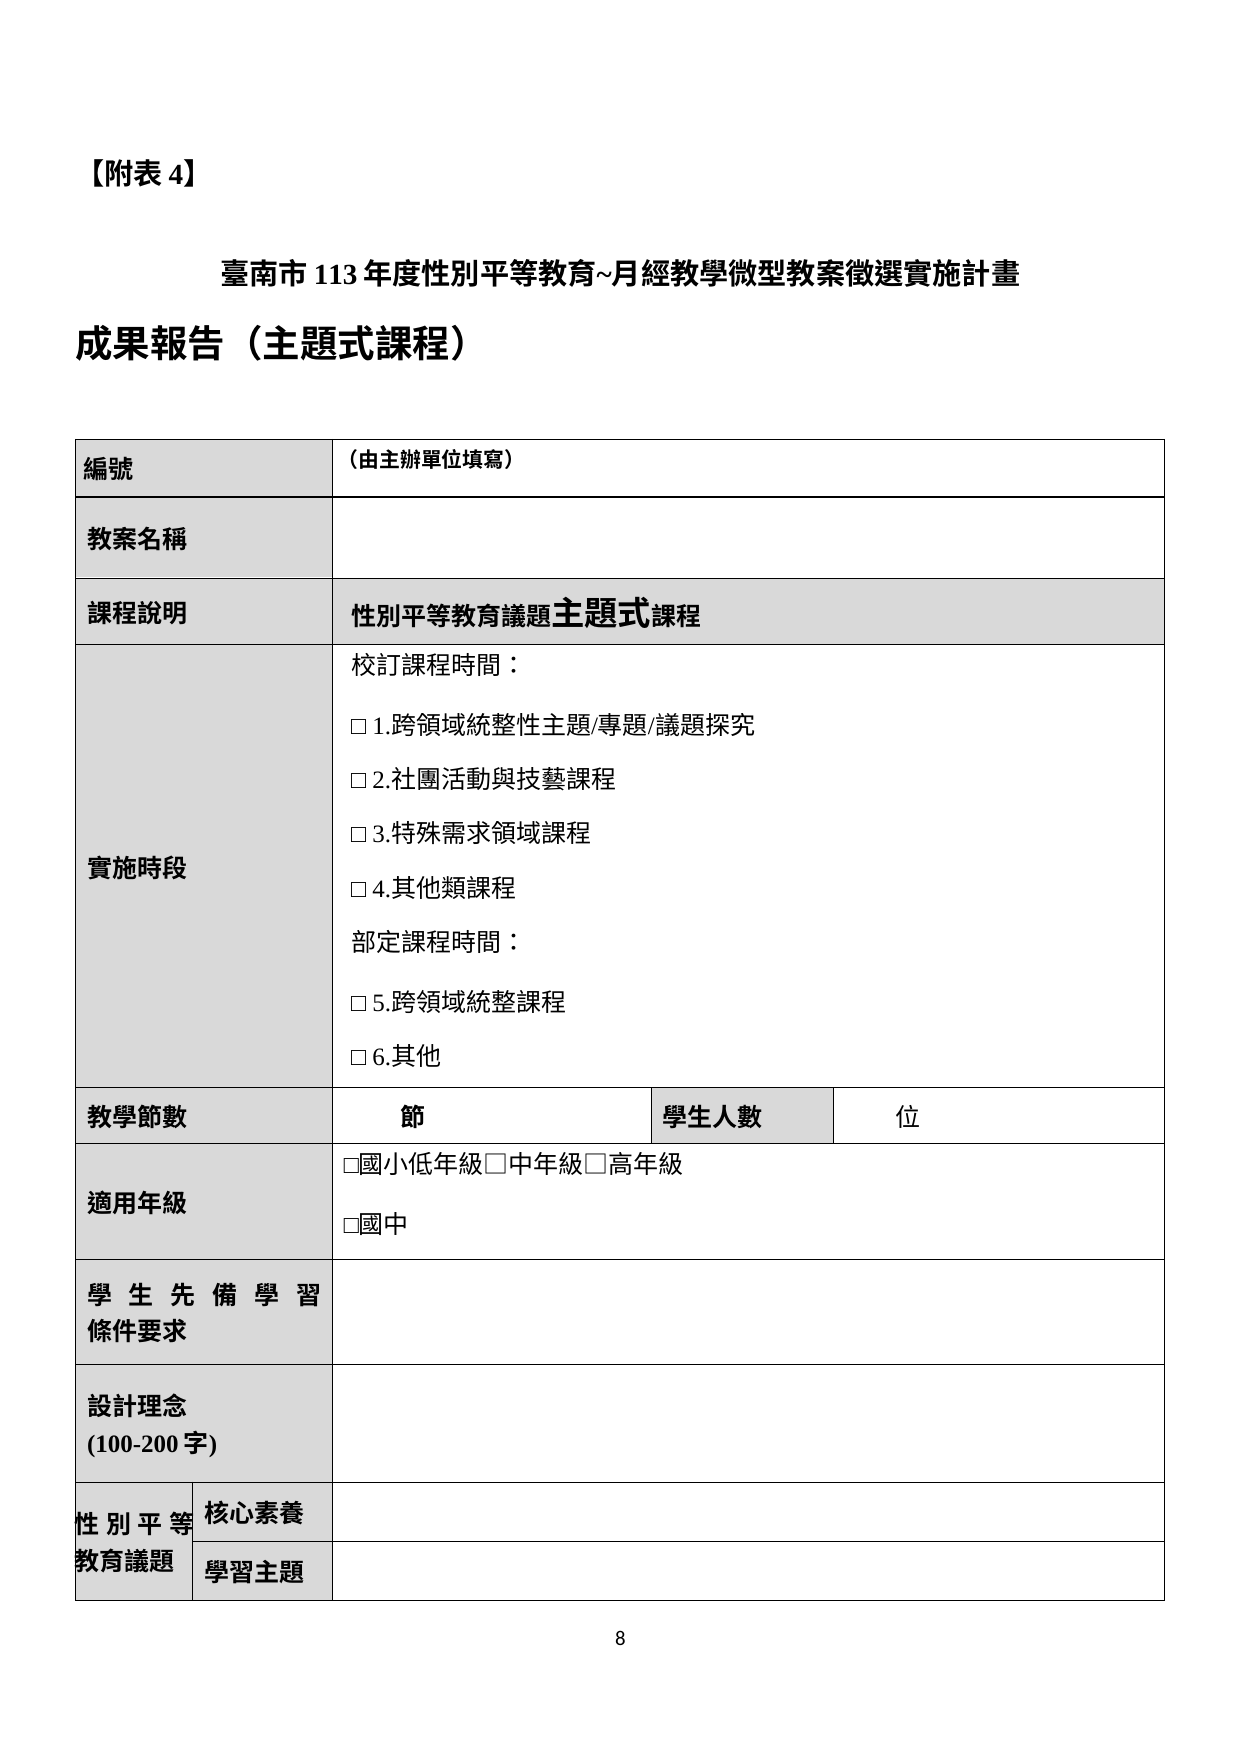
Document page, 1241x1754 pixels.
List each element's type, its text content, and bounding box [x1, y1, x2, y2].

table_cell □國小低年級□中年級□高年級 □國中 [333, 1144, 1164, 1259]
table_cell 校訂課程時間： □ 1.跨領域統整性主題/專題/議題探究 □ 2.社團活動與技藝課程 □ 3.特殊需求領域課程 □ 4.其他類課程 部定課程時間： □ 5.跨領域統整課程 □ 6.其他 [333, 645, 1164, 1087]
table_cell 教學節數 [76, 1088, 332, 1143]
table_cell 核心素養 [193, 1483, 332, 1541]
table_cell 學生人數 [652, 1088, 833, 1143]
table_cell 學生先備學習 條件要求 [76, 1260, 332, 1364]
table_cell [333, 1260, 1164, 1364]
table_cell 實施時段 [76, 645, 332, 1087]
table_cell 課程說明 [76, 579, 332, 644]
table_cell [333, 498, 1164, 577]
table_header （由主辦單位填寫） [333, 440, 1164, 496]
table_cell 節 [333, 1088, 651, 1143]
table_cell 位 [834, 1088, 1164, 1143]
table_cell 設計理念 (100-200字) [76, 1365, 332, 1482]
text 成果報告（主題式課程） [75, 314, 1165, 368]
table_cell [333, 1483, 1164, 1541]
table_cell 教案名稱 [76, 498, 332, 577]
table_cell 性別平等教育議題 [76, 1483, 192, 1600]
text 臺南市113年度性別平等教育~月經教學微型教案徵選實施計畫 [75, 251, 1165, 293]
table_cell 學習主題 [193, 1542, 332, 1600]
table_cell 性別平等教育議題主題式課程 [333, 579, 1164, 644]
table_cell 適用年級 [76, 1144, 332, 1259]
table_cell [333, 1542, 1164, 1600]
text 【附表4】 [75, 151, 1165, 193]
table_cell [333, 1365, 1164, 1482]
table_header 編號 [76, 440, 332, 496]
